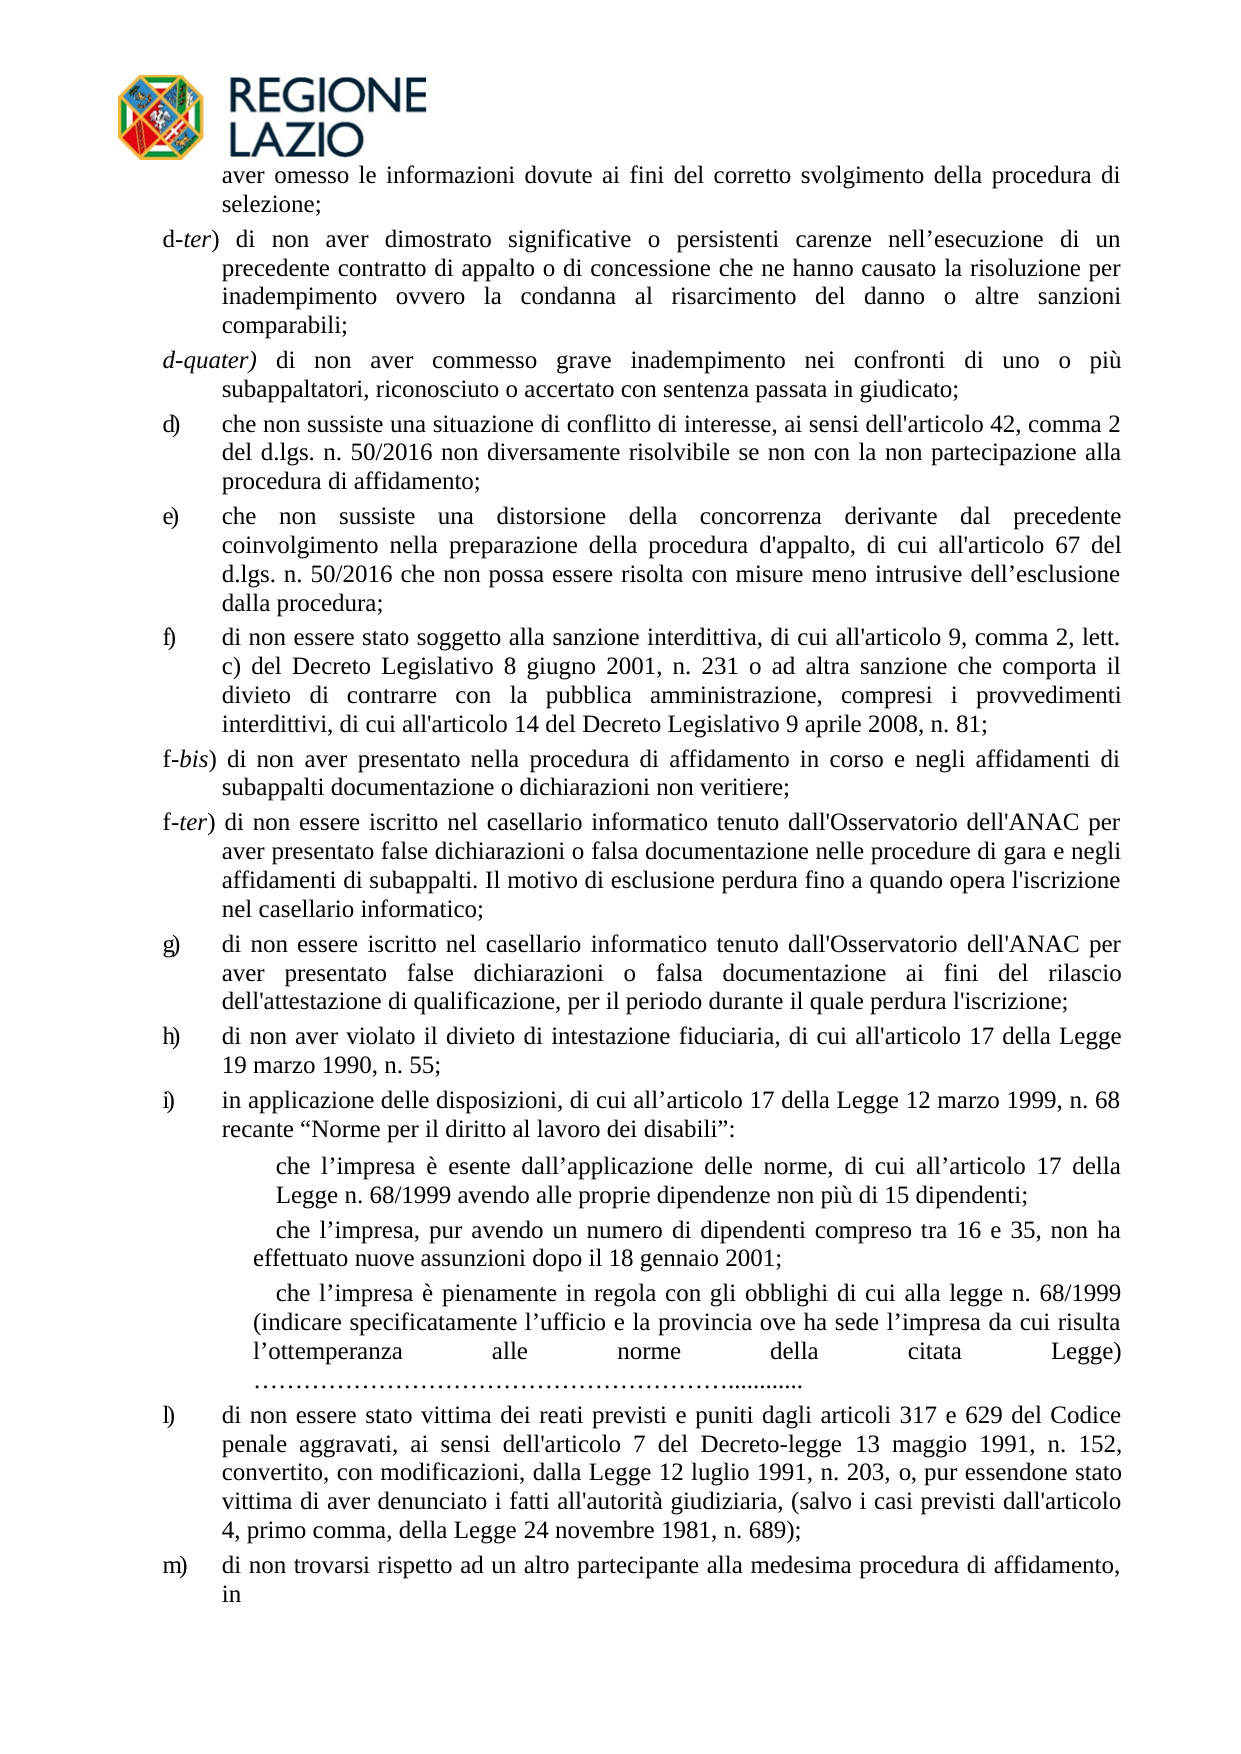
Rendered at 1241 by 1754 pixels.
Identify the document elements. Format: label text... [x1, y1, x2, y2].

text che l’impresa è pienamente in regola con gli obblighi di cui alla legge n. 68/1999 (indicare specificatamente l’ufficio e la provincia ove ha sede l’impresa da cui risulta l’ottemperanza alle norme della citata Legge) …………………………………………………............ [253, 1278, 1122, 1393]
picture [118, 75, 427, 160]
text che l’impresa è esente dall’applicazione delle norme, di cui all’articolo 17 della Legge n. 68/1999 avendo alle proprie dipendenze non più di 15 dipendenti; [276, 1151, 1122, 1209]
list che non sussiste una situazione di conflitto di interesse, ai sensi dell'articolo 42, comma 2 del d.lgs. n. 50/2016 non diversamente risolvibile se non con la non partecipazione alla procedura di affidamento; [162, 409, 1122, 495]
text d-quater) di non aver commesso grave inadempimento nei confronti di uno o più subappaltatori, riconosciuto o accertato con sentenza passata in giudicato; [162, 345, 1122, 402]
list di non essere stato soggetto alla sanzione interdittiva, di cui all'articolo 9, comma 2, lett. c) del Decreto Legislativo 8 giugno 2001, n. 231 o ad altra sanzione che comporta il divieto di contrarre con la pubblica amministrazione, compresi i provvedimenti interdittivi, di cui all'articolo 14 del Decreto Legislativo 9 aprile 2008, n. 81; [162, 622, 1122, 737]
list di non essere iscritto nel casellario informatico tenuto dall'Osservatorio dell'ANAC per aver presentato false dichiarazioni o falsa documentazione ai fini del rilascio dell'attestazione di qualificazione, per il periodo durante il quale perdura l'iscrizione; [162, 929, 1122, 1015]
list in applicazione delle disposizioni, di cui all’articolo 17 della Legge 12 marzo 1999, n. 68 recante “Norme per il diritto al lavoro dei disabili”: [162, 1085, 1122, 1143]
text f-bis) di non aver presentato nella procedura di affidamento in corso e negli affidamenti di subappalti documentazione o dichiarazioni non veritiere; [162, 744, 1122, 801]
text aver omesso le informazioni dovute ai fini del corretto svolgimento della procedura di selezione; [162, 160, 1122, 217]
list di non aver violato il divieto di intestazione fiduciaria, di cui all'articolo 17 della Legge 19 marzo 1990, n. 55; [162, 1021, 1122, 1079]
text f-ter) di non essere iscritto nel casellario informatico tenuto dall'Osservatorio dell'ANAC per aver presentato false dichiarazioni o falsa documentazione nelle procedure di gara e negli affidamenti di subappalti. Il motivo di esclusione perdura fino a quando opera l'iscrizione nel casellario informatico; [162, 807, 1122, 922]
list che non sussiste una distorsione della concorrenza derivante dal precedente coinvolgimento nella preparazione della procedura d'appalto, di cui all'articolo 67 del d.lgs. n. 50/2016 che non possa essere risolta con misure meno intrusive dell’esclusione dalla procedura; [162, 501, 1122, 616]
text d-ter) di non aver dimostrato significative o persistenti carenze nell’esecuzione di un precedente contratto di appalto o di concessione che ne hanno causato la risoluzione per inadempimento ovvero la condanna al risarcimento del danno o altre sanzioni comparabili; [162, 224, 1122, 339]
list di non trovarsi rispetto ad un altro partecipante alla medesima procedura di affidamento, in [162, 1550, 1122, 1607]
list di non essere stato vittima dei reati previsti e puniti dagli articoli 317 e 629 del Codice penale aggravati, ai sensi dell'articolo 7 del Decreto-legge 13 maggio 1991, n. 152, convertito, con modificazioni, dalla Legge 12 luglio 1991, n. 203, o, pur essendone stato vittima di aver denunciato i fatti all'autorità giudiziaria, (salvo i casi previsti dall'articolo 4, primo comma, della Legge 24 novembre 1981, n. 689); [162, 1400, 1122, 1544]
text che l’impresa, pur avendo un numero di dipendenti compreso tra 16 e 35, non ha effettuato nuove assunzioni dopo il 18 gennaio 2001; [253, 1215, 1122, 1272]
